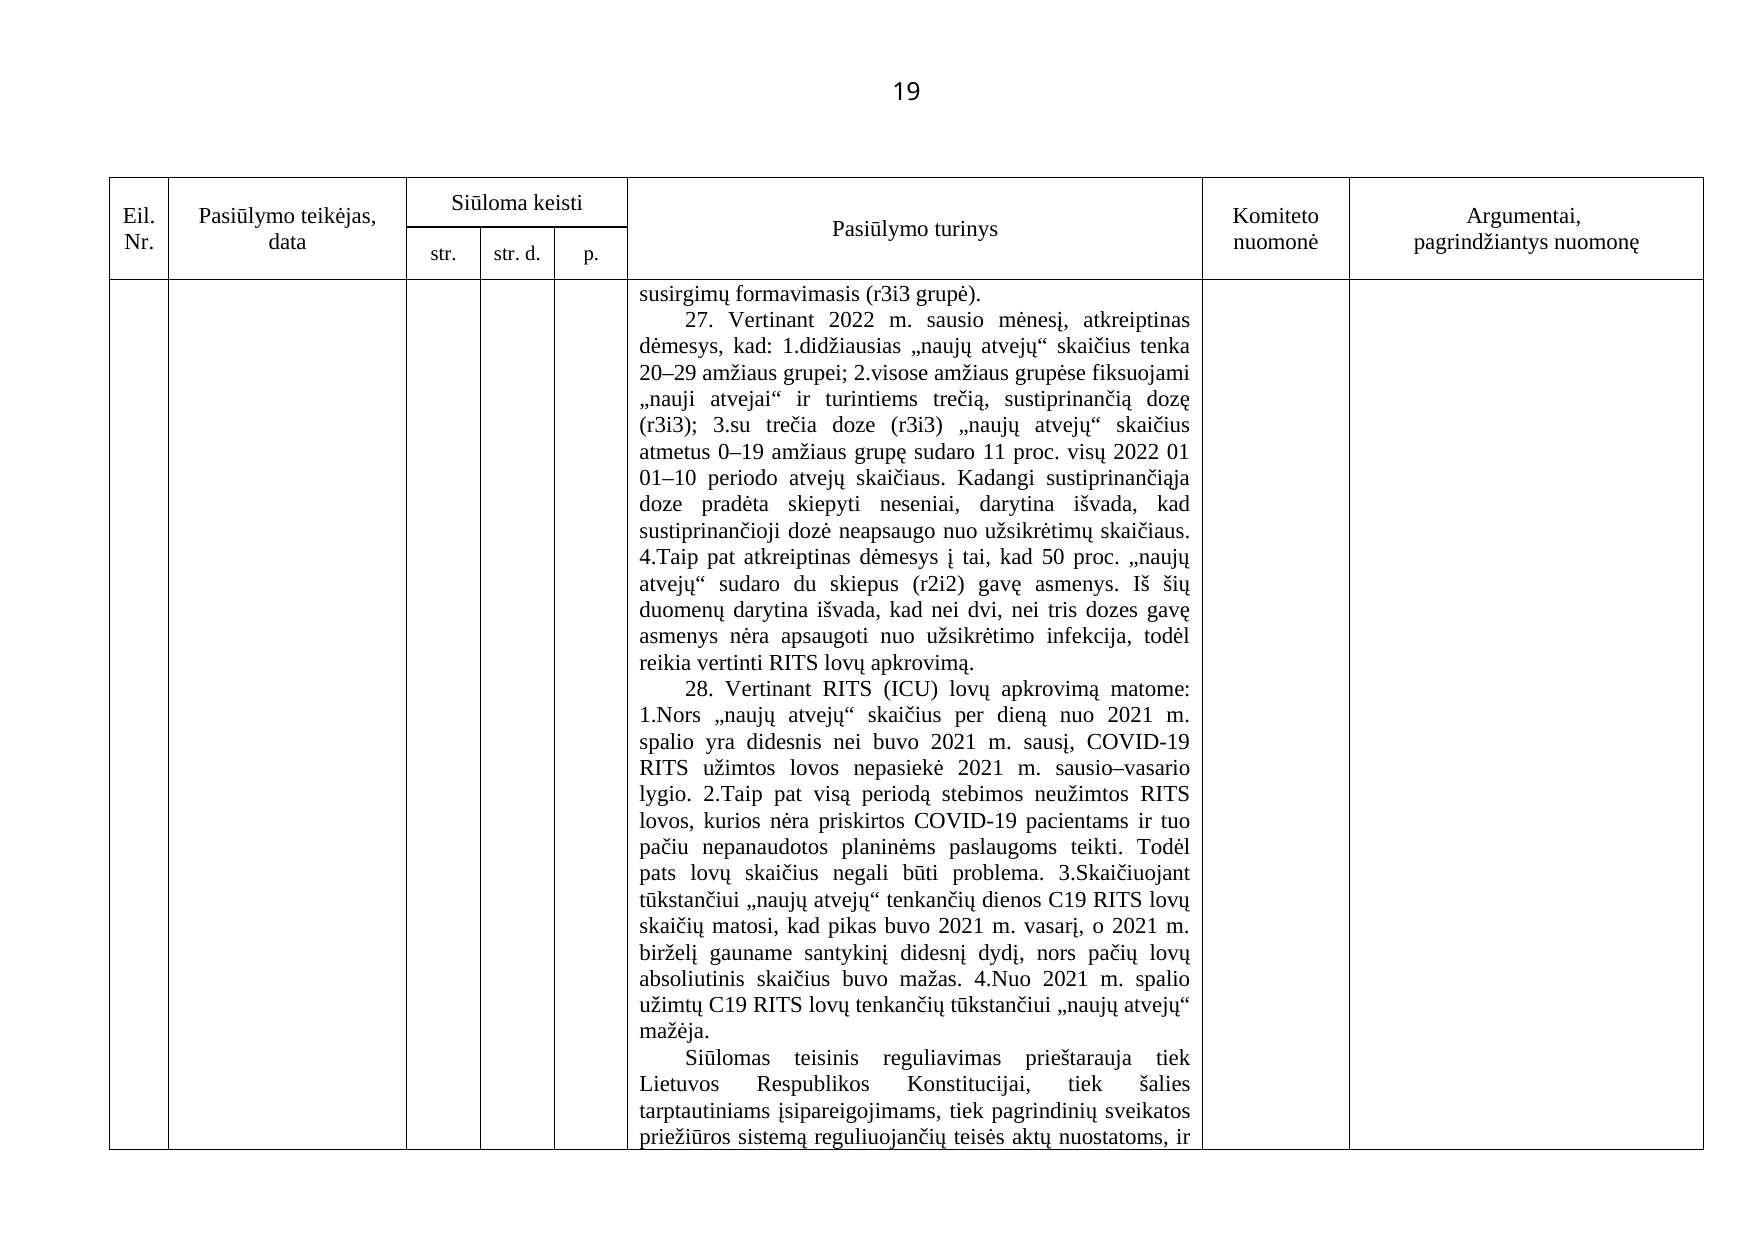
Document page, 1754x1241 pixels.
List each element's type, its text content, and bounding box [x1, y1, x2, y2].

table_cell p. [555, 228, 627, 279]
table_header Eil. Nr. [110, 178, 168, 279]
table_cell [169, 280, 406, 1149]
table_cell [1350, 280, 1703, 1149]
table_cell susirgimų formavimasis (r3i3 grupė). 27. Vertinant 2022 m. sausio mėnesį, atkreiptinas dėmesys, kad: 1.didžiausias „naujų atvejų“ skaičius tenka 20–29 amžiaus grupei; 2.visose amžiaus grupėse fiksuojami „nauji atvejai“ ir turintiems trečią, sustiprinančią dozę (r3i3); 3.su trečia doze (r3i3) „naujų atvejų“ skaičius atmetus 0–19 amžiaus grupę sudaro 11 proc. visų 2022 01 01–10 periodo atvejų skaičiaus. Kadangi sustiprinančiąja doze pradėta skiepyti neseniai, darytina išvada, kad sustiprinančioji dozė neapsaugo nuo užsikrėtimų skaičiaus. 4.Taip pat atkreiptinas dėmesys į tai, kad 50 proc. „naujų atvejų“ sudaro du skiepus (r2i2) gavę asmenys. Iš šių duomenų darytina išvada, kad nei dvi, nei tris dozes gavę asmenys nėra apsaugoti nuo užsikrėtimo infekcija, todėl reikia vertinti RITS lovų apkrovimą. 28. Vertinant RITS (ICU) lovų apkrovimą matome: 1.Nors „naujų atvejų“ skaičius per dieną nuo 2021 m. spalio yra didesnis nei buvo 2021 m. sausį, COVID-19 RITS užimtos lovos nepasiekė 2021 m. sausio–vasario lygio. 2.Taip pat visą periodą stebimos neužimtos RITS lovos, kurios nėra priskirtos COVID-19 pacientams ir tuo pačiu nepanaudotos planinėms paslaugoms teikti. Todėl pats lovų skaičius negali būti problema. 3.Skaičiuojant tūkstančiui „naujų atvejų“ tenkančių dienos C19 RITS lovų skaičių matosi, kad pikas buvo 2021 m. vasarį, o 2021 m. birželį gauname santykinį didesnį dydį, nors pačių lovų absoliutinis skaičius buvo mažas. 4.Nuo 2021 m. spalio užimtų C19 RITS lovų tenkančių tūkstančiui „naujų atvejų“ mažėja. Siūlomas teisinis reguliavimas prieštarauja tiek Lietuvos Respublikos Konstitucijai, tiek šalies tarptautiniams įsipareigojimams, tiek pagrindinių sveikatos priežiūros sistemą reguliuojančių teisės aktų nuostatoms, ir [628, 280, 1202, 1149]
table_header Argumentai, pagrindžiantys nuomonę [1350, 178, 1703, 279]
table_cell str. d. [481, 228, 554, 279]
table_header Komiteto nuomonė [1203, 178, 1349, 279]
table_cell [555, 280, 627, 1149]
table_header Pasiūlymo turinys [628, 178, 1202, 279]
table_cell str. [407, 228, 480, 279]
table_cell [407, 280, 480, 1149]
table_header Siūloma keisti [407, 178, 627, 226]
table_header Pasiūlymo teikėjas, data [169, 178, 406, 279]
table_cell [110, 280, 168, 1149]
table_cell [481, 280, 554, 1149]
table_cell [1203, 280, 1349, 1149]
